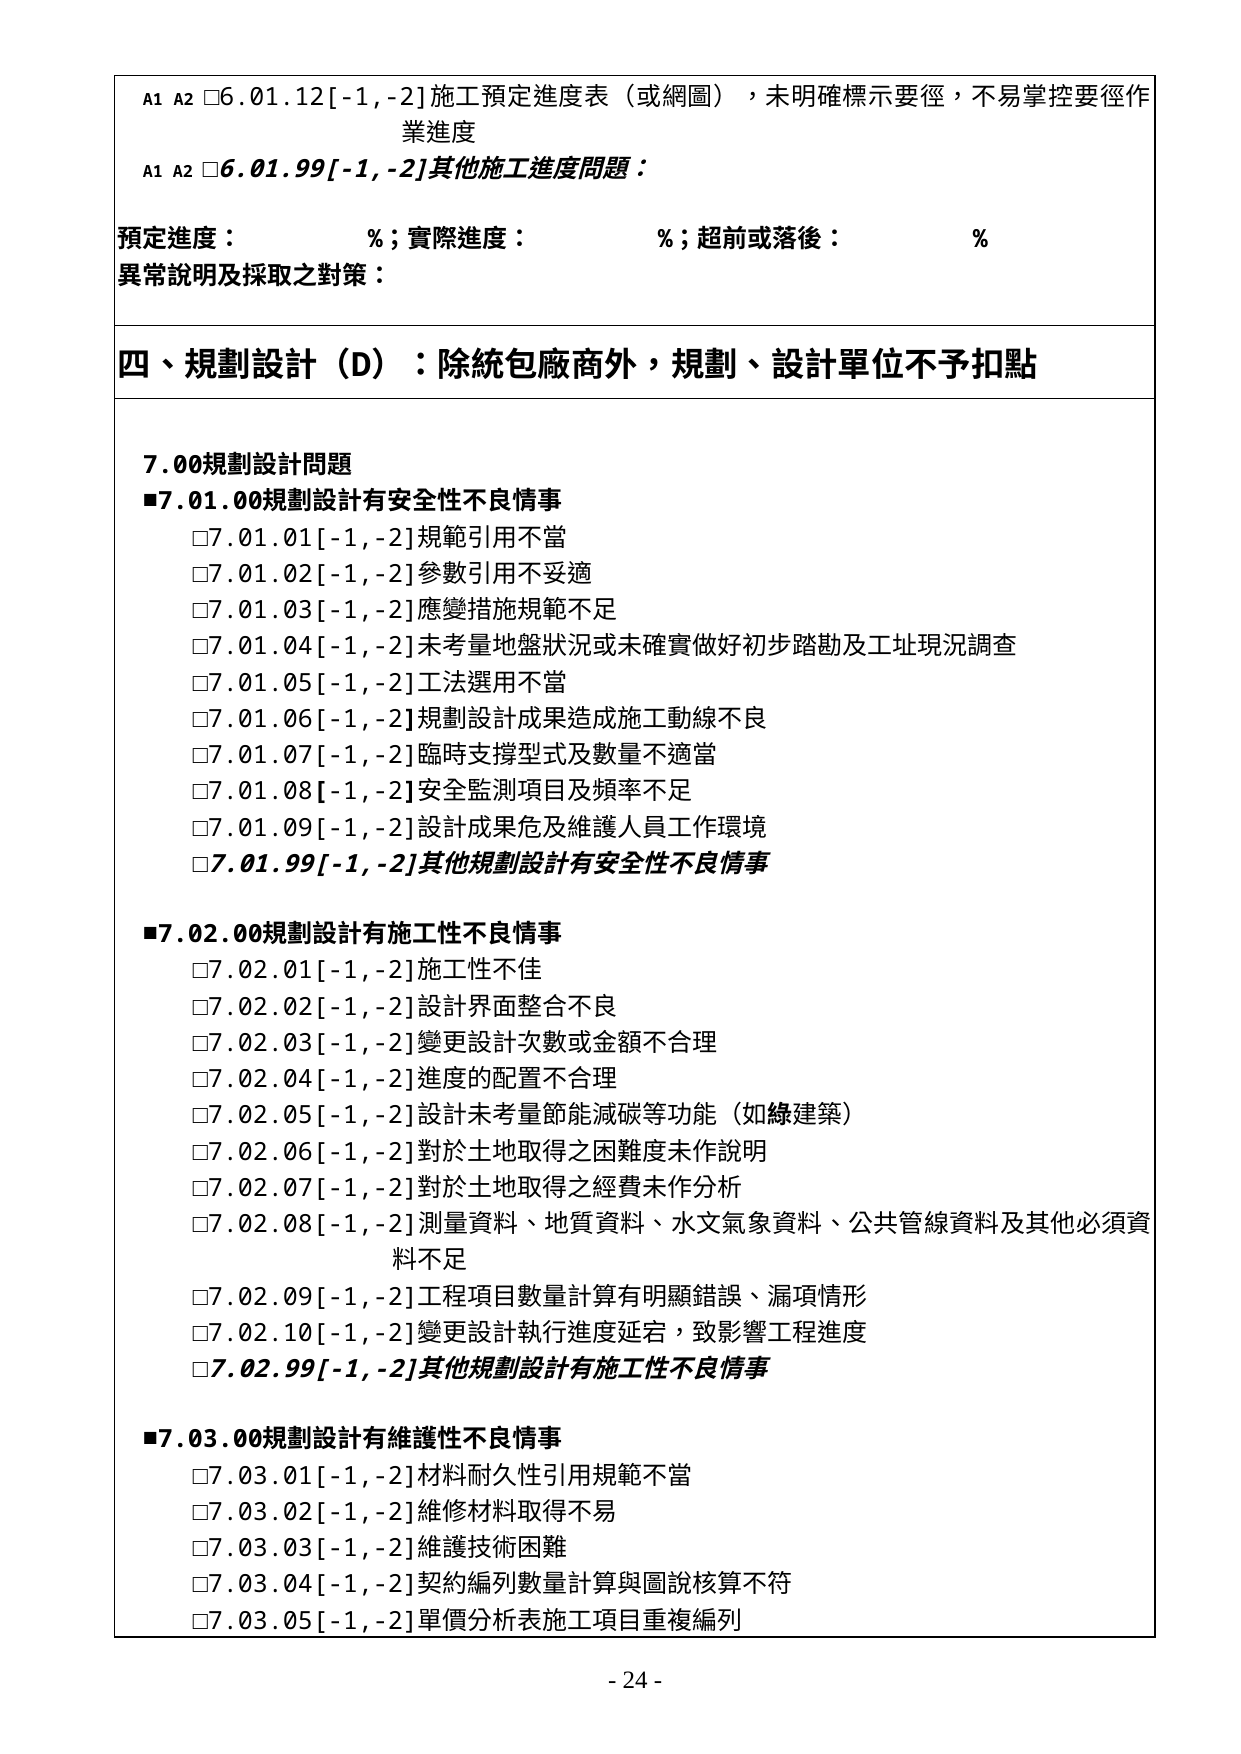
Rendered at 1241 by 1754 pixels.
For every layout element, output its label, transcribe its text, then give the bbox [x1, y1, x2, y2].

table_cell 7.00規劃設計問題 ■7.01.00規劃設計有安全性不良情事 □7.01.01[-1,-2]規範引用不當 □7.01.02[-1,-2]參數引用不妥適 □7.01.03[-1,-2]應變措施規範不足 □7.01.04[-1,-2]未考量地盤狀況或未確實做好初步踏勘及工址現況調查 □7.01.05[-1,-2]工法選用不當 □7.01.06[-1,-2]規劃設計成果造成施工動線不良 □7.01.07[-1,-2]臨時支撐型式及數量不適當 □7.01.08[-1,-2]安全監測項目及頻率不足 □7.01.09[-1,-2]設計成果危及維護人員工作環境 □7.01.99[-1,-2]其他規劃設計有安全性不良情事 ■7.02.00規劃設計有施工性不良情事 □7.02.01[-1,-2]施工性不佳 □7.02.02[-1,-2]設計界面整合不良 □7.02.03[-1,-2]變更設計次數或金額不合理 □7.02.04[-1,-2]進度的配置不合理 □7.02.05[-1,-2]設計未考量節能減碳等功能（如綠建築） □7.02.06[-1,-2]對於土地取得之困難度未作說明 □7.02.07[-1,-2]對於土地取得之經費未作分析 □7.02.08[-1,-2]測量資料、地質資料、水文氣象資料、公共管線資料及其他必須資料不足 □7.02.09[-1,-2]工程項目數量計算有明顯錯誤、漏項情形 □7.02.10[-1,-2]變更設計執行進度延宕，致影響工程進度 □7.02.99[-1,-2]其他規劃設計有施工性不良情事 ■7.03.00規劃設計有維護性不良情事 □7.03.01[-1,-2]材料耐久性引用規範不當 □7.03.02[-1,-2]維修材料取得不易 □7.03.03[-1,-2]維護技術困難 □7.03.04[-1,-2]契約編列數量計算與圖說核算不符 □7.03.05[-1,-2]單價分析表施工項目重複編列 [115, 399, 1154, 1636]
table_cell 規劃設計（D）：除統包廠商外，規劃、設計單位不予扣點 [115, 326, 1154, 398]
table_cell A1 A2 □6.01.12[-1,-2]施工預定進度表（或網圖），未明確標示要徑，不易掌控要徑作業進度 A1 A2 □6.01.99[-1,-2]其他施工進度問題： 預定進度： %；實際進度： %；超前或落後： % 異常說明及採取之對策： [115, 76, 1154, 325]
